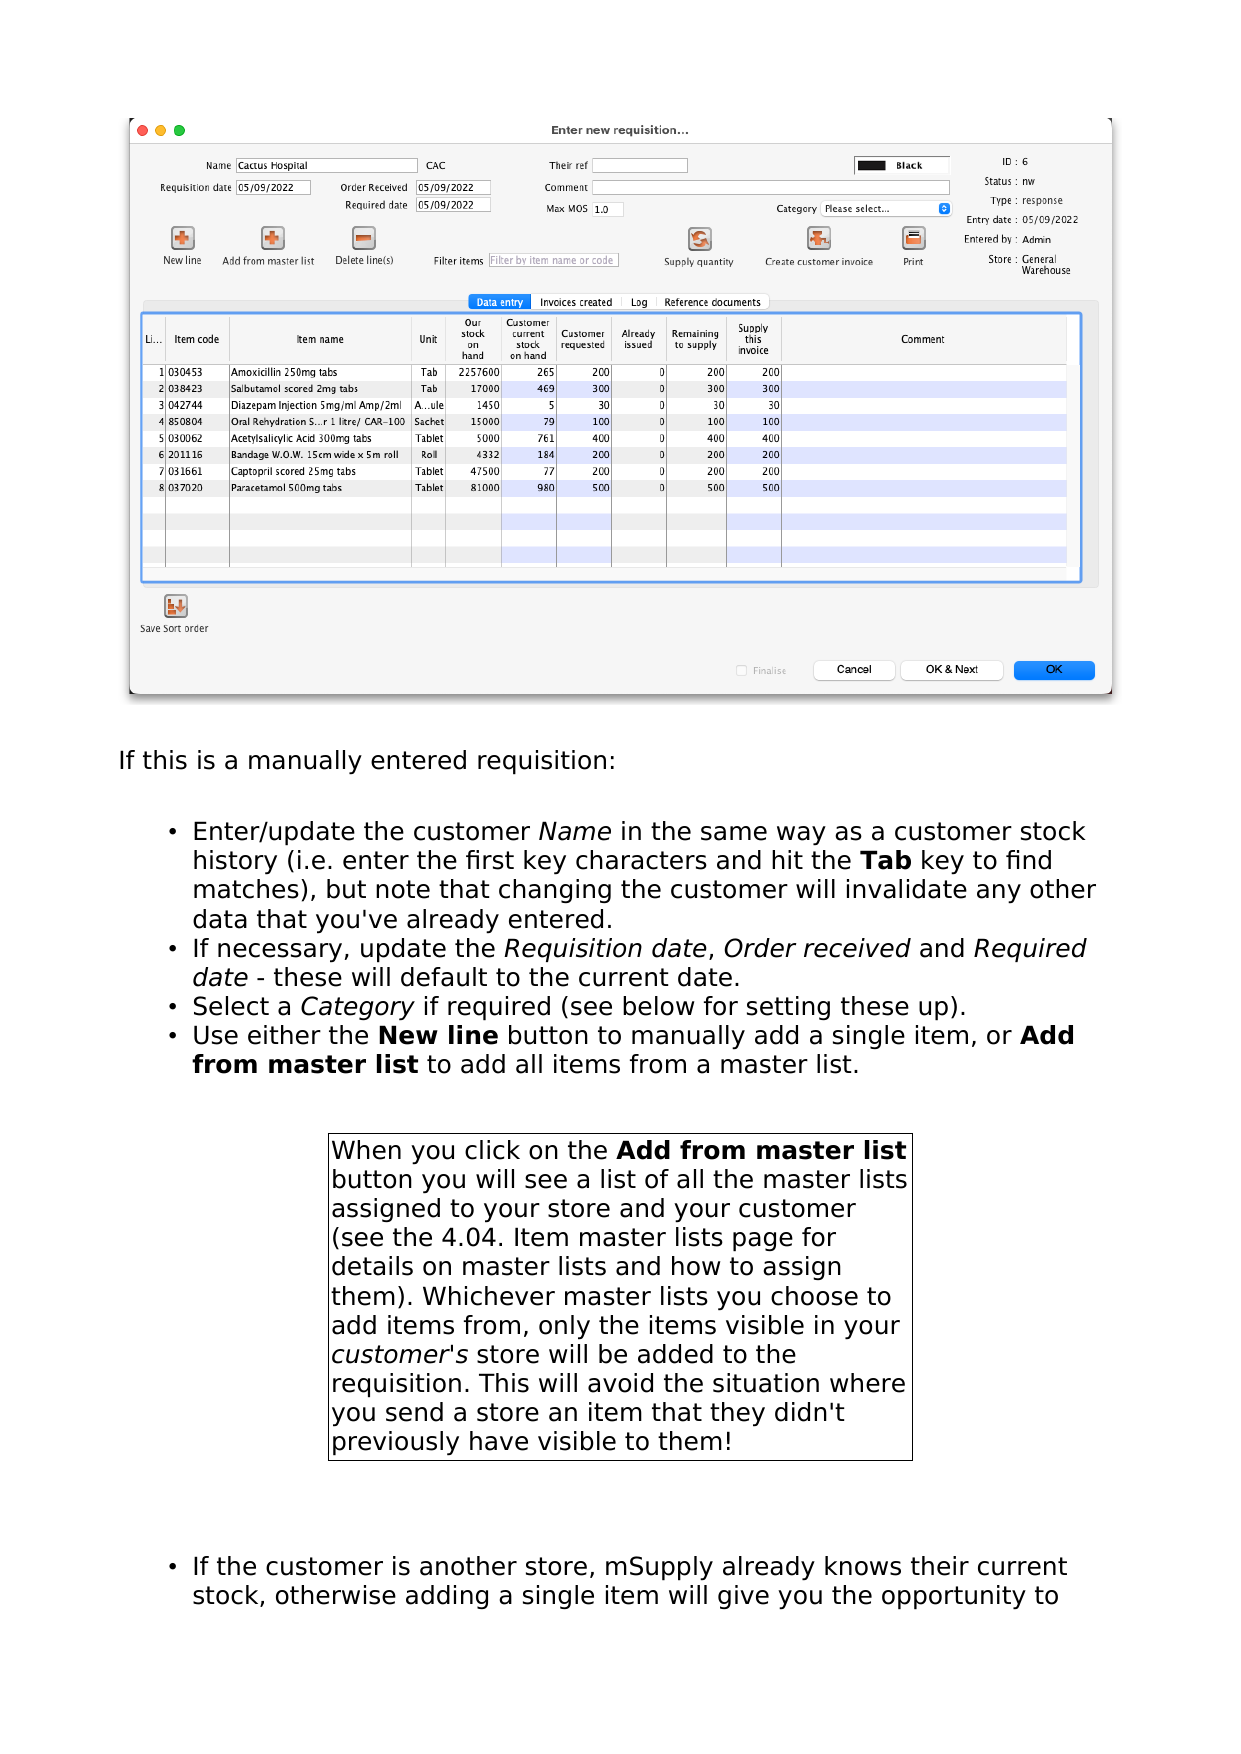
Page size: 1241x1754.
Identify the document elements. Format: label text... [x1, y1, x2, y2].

text If this is a manually entered requisition: [118, 746, 1122, 775]
picture [118, 118, 1123, 705]
list Use either the New line button to manually add a single item, or Add from master list to add all items from a master list. [177, 1021, 1122, 1080]
list Enter/update the customer Name in the same way as a customer stock history (i.e. enter the first key characters and hit the Tab key to find matches), but note that changing the customer will invalidate any other data that you've already entered. [177, 817, 1122, 934]
list If the customer is another store, mSupply already knows their current stock, otherwise adding a single item will give you the opportunity to [177, 1552, 1122, 1610]
list Select a Category if required (see below for setting these up). [177, 992, 1122, 1021]
list If necessary, update the Requisition date, Order received and Required date - these will default to the current date. [177, 934, 1122, 992]
table_header When you click on the Add from master list button you will see a list of all the master lists assigned to your store and your customer (see the 4.04. Item master lists page for details on master lists and how to assign them). Whichever master lists you choose to add items from, only the items visible in your customer's store will be added to the requisition. This will avoid the situation where you send a store an item that they didn't previously have visible to them! [329, 1134, 912, 1460]
